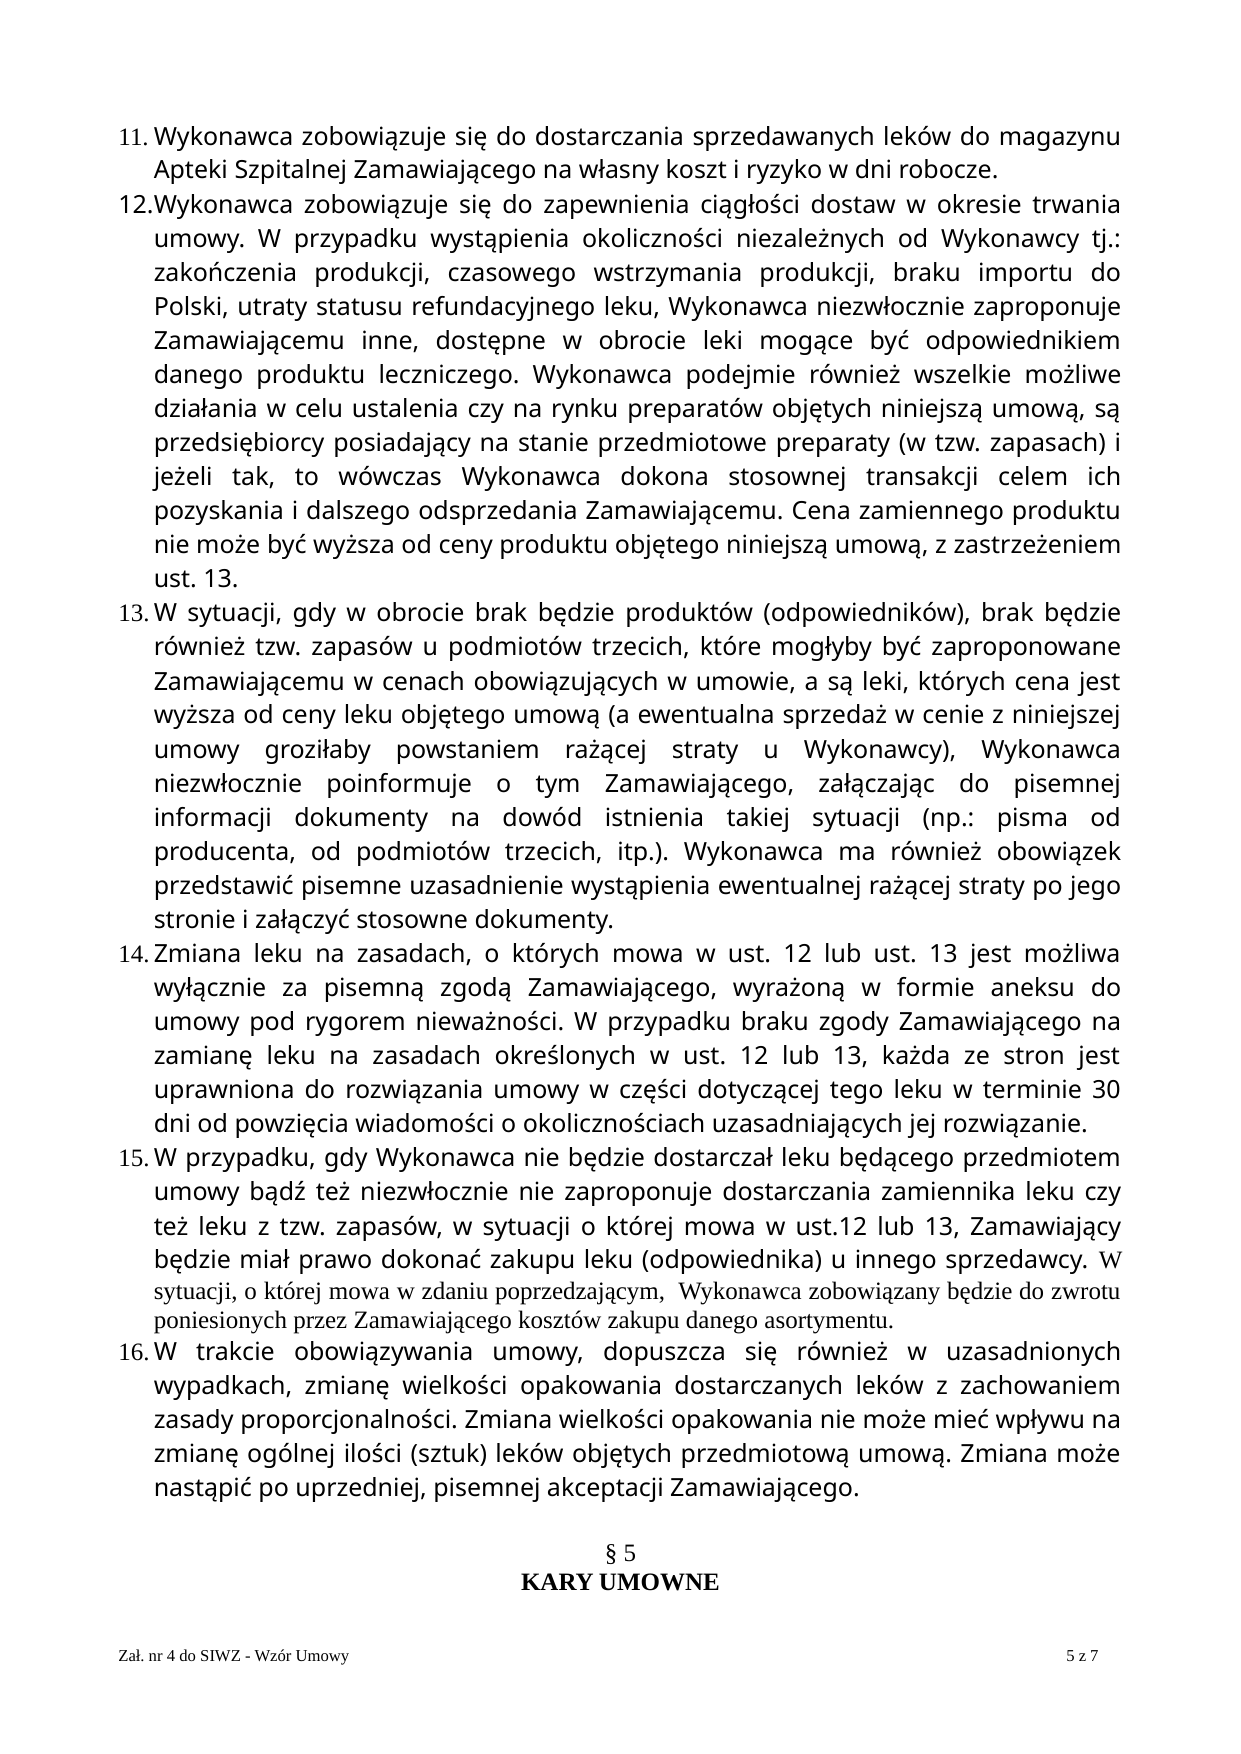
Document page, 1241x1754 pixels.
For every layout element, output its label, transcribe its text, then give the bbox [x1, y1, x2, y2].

list W sytuacji, gdy w obrocie brak będzie produktów (odpowiedników), brak będzie również tzw. zapasów u podmiotów trzecich, które mogłyby być zaproponowane Zamawiającemu w cenach obowiązujących w umowie, a są leki, których cena jest wyższa od ceny leku objętego umową (a ewentualna sprzedaż w cenie z niniejszej umowy groziłaby powstaniem rażącej straty u Wykonawcy), Wykonawca niezwłocznie poinformuje o tym Zamawiającego, załączając do pisemnej informacji dokumenty na dowód istnienia takiej sytuacji (np.: pisma od producenta, od podmiotów trzecich, itp.). Wykonawca ma również obowiązek przedstawić pisemne uzasadnienie wystąpienia ewentualnej rażącej straty po jego stronie i załączyć stosowne dokumenty. [118, 595, 1122, 936]
list Wykonawca zobowiązuje się do zapewnienia ciągłości dostaw w okresie trwania umowy. W przypadku wystąpienia okoliczności niezależnych od Wykonawcy tj.: zakończenia produkcji, czasowego wstrzymania produkcji, braku importu do Polski, utraty statusu refundacyjnego leku, Wykonawca niezwłocznie zaproponuje Zamawiającemu inne, dostępne w obrocie leki mogące być odpowiednikiem danego produktu leczniczego. Wykonawca podejmie również wszelkie możliwe działania w celu ustalenia czy na rynku preparatów objętych niniejszą umową, są przedsiębiorcy posiadający na stanie przedmiotowe preparaty (w tzw. zapasach) i jeżeli tak, to wówczas Wykonawca dokona stosownej transakcji celem ich pozyskania i dalszego odsprzedania Zamawiającemu. Cena zamiennego produktu nie może być wyższa od ceny produktu objętego niniejszą umową, z zastrzeżeniem ust. 13. [118, 186, 1122, 595]
list Zmiana leku na zasadach, o których mowa w ust. 12 lub ust. 13 jest możliwa wyłącznie za pisemną zgodą Zamawiającego, wyrażoną w formie aneksu do umowy pod rygorem nieważności. W przypadku braku zgody Zamawiającego na zamianę leku na zasadach określonych w ust. 12 lub 13, każda ze stron jest uprawniona do rozwiązania umowy w części dotyczącej tego leku w terminie 30 dni od powzięcia wiadomości o okolicznościach uzasadniających jej rozwiązanie. [118, 936, 1122, 1140]
list W trakcie obowiązywania umowy, dopuszcza się również w uzasadnionych wypadkach, zmianę wielkości opakowania dostarczanych leków z zachowaniem zasady proporcjonalności. Zmiana wielkości opakowania nie może mieć wpływu na zmianę ogólnej ilości (sztuk) leków objętych przedmiotową umową. Zmiana może nastąpić po uprzedniej, pisemnej akceptacji Zamawiającego. [118, 1334, 1122, 1504]
text § 5 [118, 1538, 1122, 1567]
list W przypadku, gdy Wykonawca nie będzie dostarczał leku będącego przedmiotem umowy bądź też niezwłocznie nie zaproponuje dostarczania zamiennika leku czy też leku z tzw. zapasów, w sytuacji o której mowa w ust.12 lub 13, Zamawiający będzie miał prawo dokonać zakupu leku (odpowiednika) u innego sprzedawcy. W sytuacji, o której mowa w zdaniu poprzedzającym, Wykonawca zobowiązany będzie do zwrotu poniesionych przez Zamawiającego kosztów zakupu danego asortymentu. [118, 1140, 1122, 1334]
list Wykonawca zobowiązuje się do dostarczania sprzedawanych leków do magazynu Apteki Szpitalnej Zamawiającego na własny koszt i ryzyko w dni robocze. [118, 118, 1122, 186]
text KARY UMOWNE [118, 1567, 1122, 1596]
